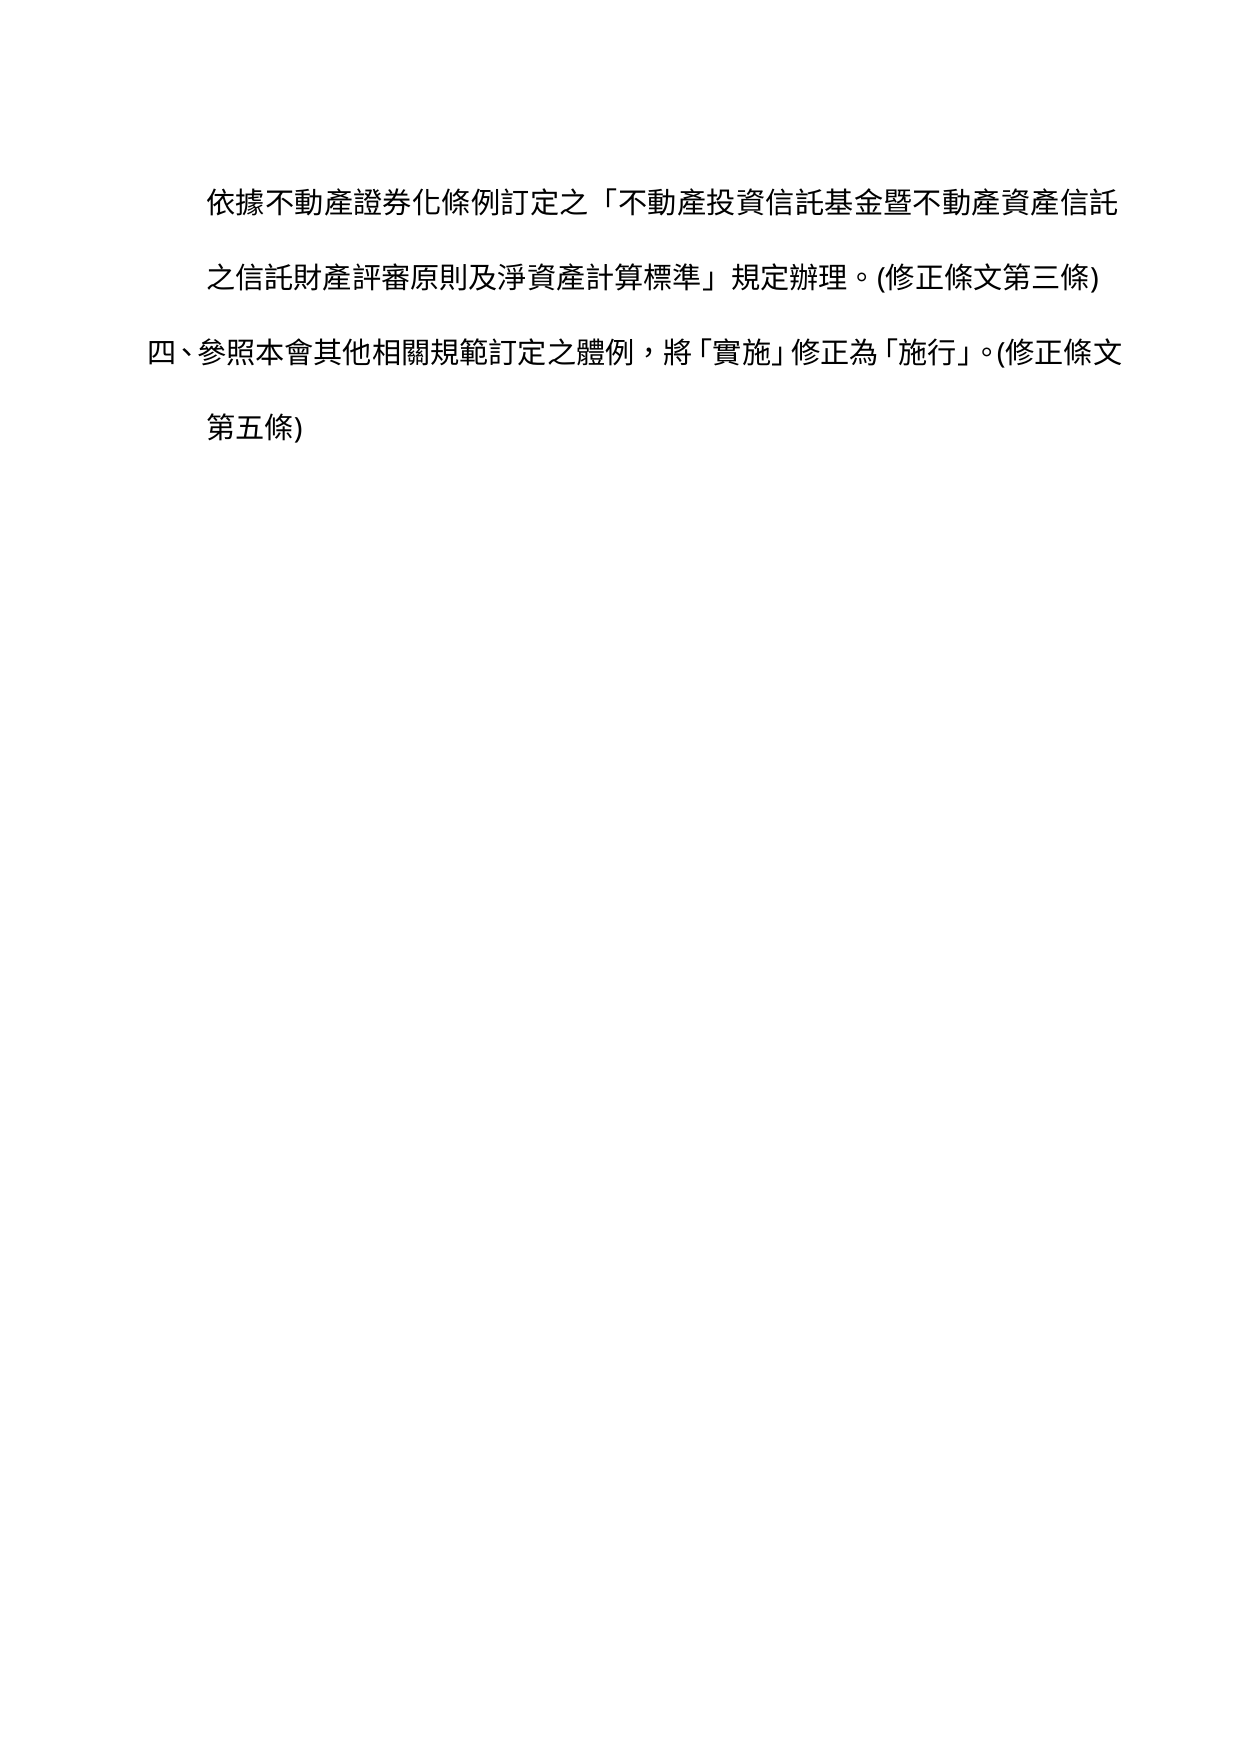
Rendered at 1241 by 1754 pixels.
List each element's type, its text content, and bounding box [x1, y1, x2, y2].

text 依據不動產證券化條例訂定之「不動產投資信託基金暨不動產資產信託之信託財產評審原則及淨資產計算標準」規定辦理。(修正條文第三條) [148, 163, 1122, 313]
text 四、參照本會其他相關規範訂定之體例，將「實施」修正為「施行」。(修正條文第五條) [148, 313, 1122, 463]
